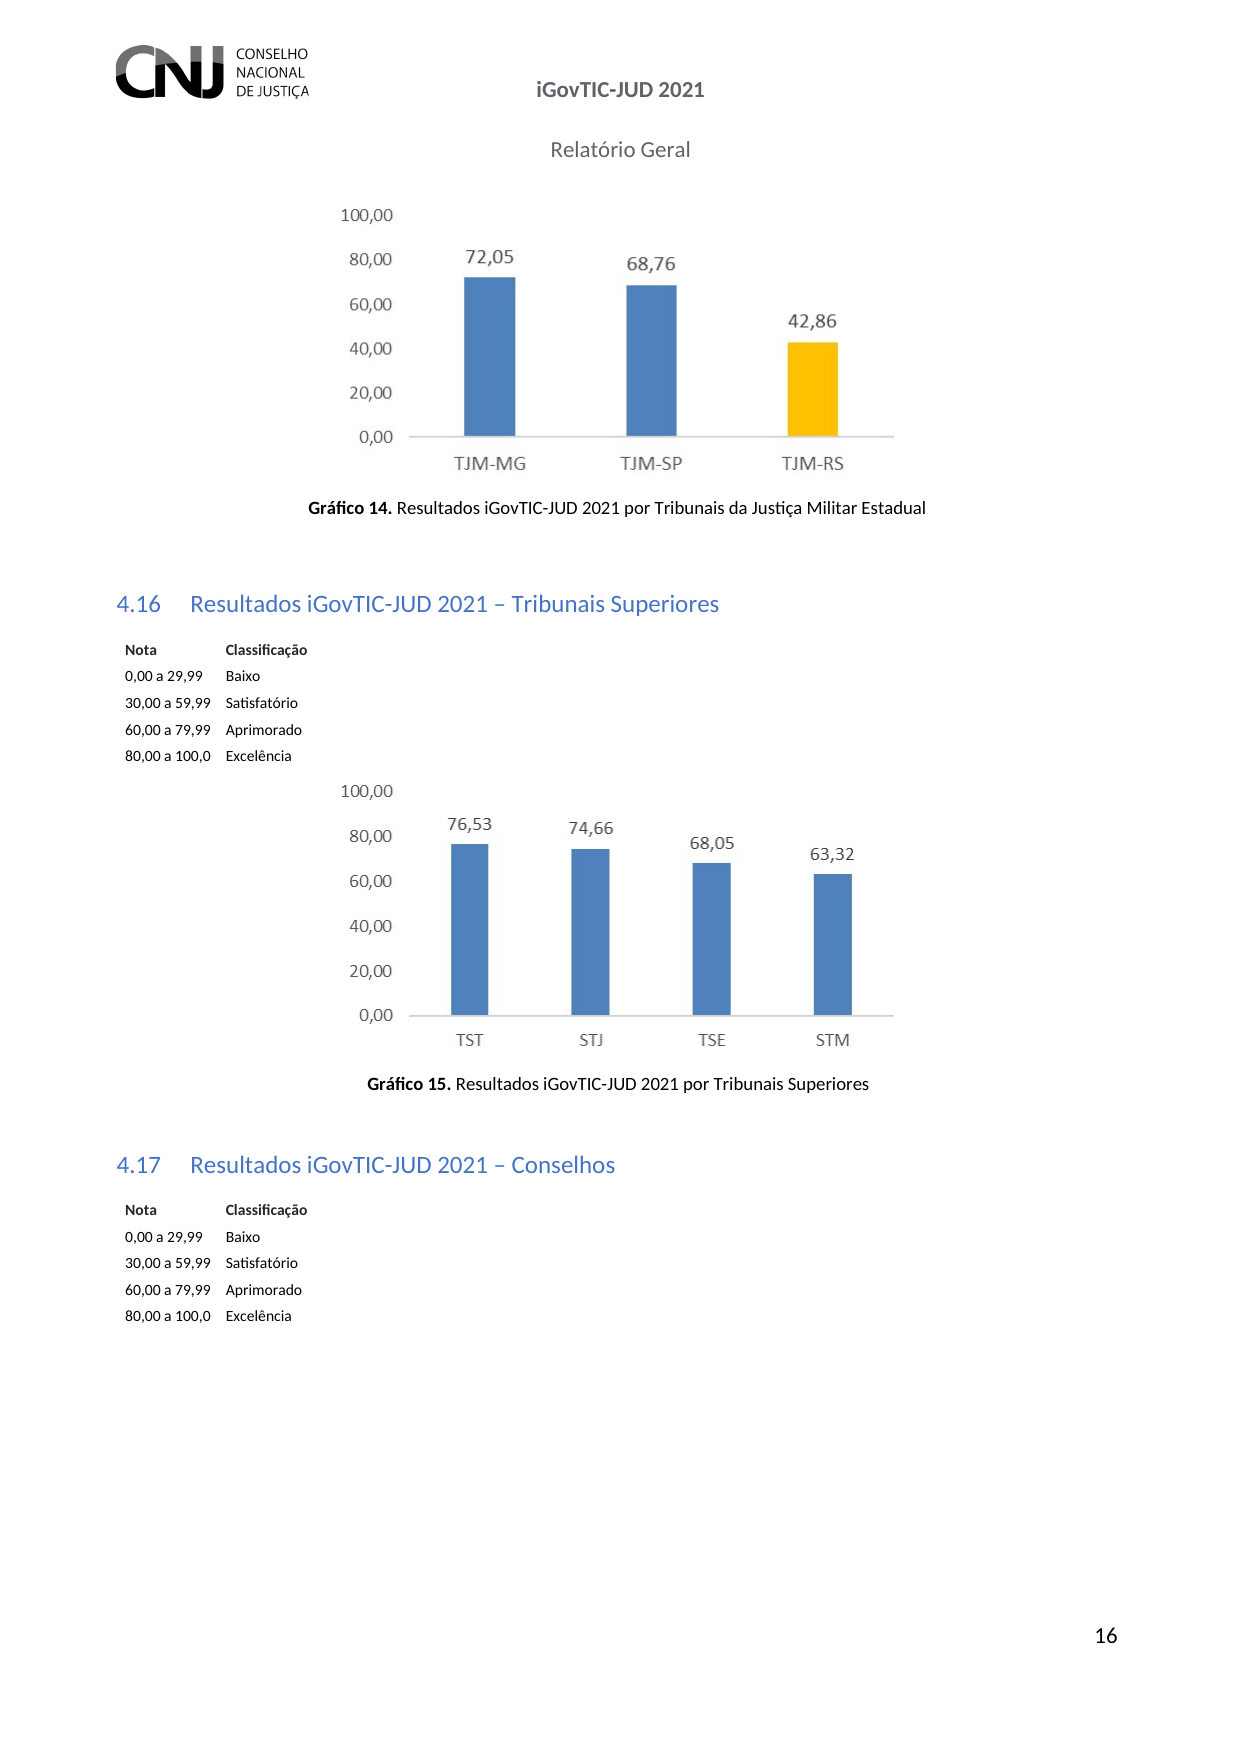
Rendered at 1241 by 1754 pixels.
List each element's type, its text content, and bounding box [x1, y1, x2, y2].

table_cell 0,00 a 29,99 [119, 1223, 217, 1248]
table_header Nota [119, 636, 217, 661]
table_header Nota [119, 1197, 217, 1221]
table_cell Aprimorado [219, 716, 338, 741]
table_cell 60,00 a 79,99 [119, 716, 217, 741]
table_cell Excelência [219, 743, 338, 767]
table_cell Satisfatório [219, 1250, 338, 1274]
table_cell Satisfatório [219, 690, 338, 714]
table_header Classificação [219, 636, 338, 661]
table_cell Aprimorado [219, 1276, 338, 1301]
table_cell 0,00 a 29,99 [119, 663, 217, 687]
text Gráfico 15. Resultados iGovTIC-JUD 2021 por Tribunais Superiores [367, 1072, 1185, 1095]
table_header Classificação [219, 1197, 338, 1221]
table_cell 80,00 a 100,0 [119, 743, 217, 767]
table_cell Baixo [219, 1223, 338, 1248]
text Gráfico 14. Resultados iGovTIC-JUD 2021 por Tribunais da Justiça Militar Estadual [118, 496, 931, 519]
table_cell 30,00 a 59,99 [119, 690, 217, 714]
table_cell Baixo [219, 663, 338, 687]
table_cell 80,00 a 100,0 [119, 1303, 217, 1327]
subtitle Resultados iGovTIC-JUD 2021 – Conselhos [116, 1149, 1185, 1179]
table_cell 30,00 a 59,99 [119, 1250, 217, 1274]
table_cell 60,00 a 79,99 [119, 1276, 217, 1301]
subtitle Resultados iGovTIC-JUD 2021 – Tribunais Superiores [116, 588, 1185, 619]
table_cell Excelência [219, 1303, 338, 1327]
